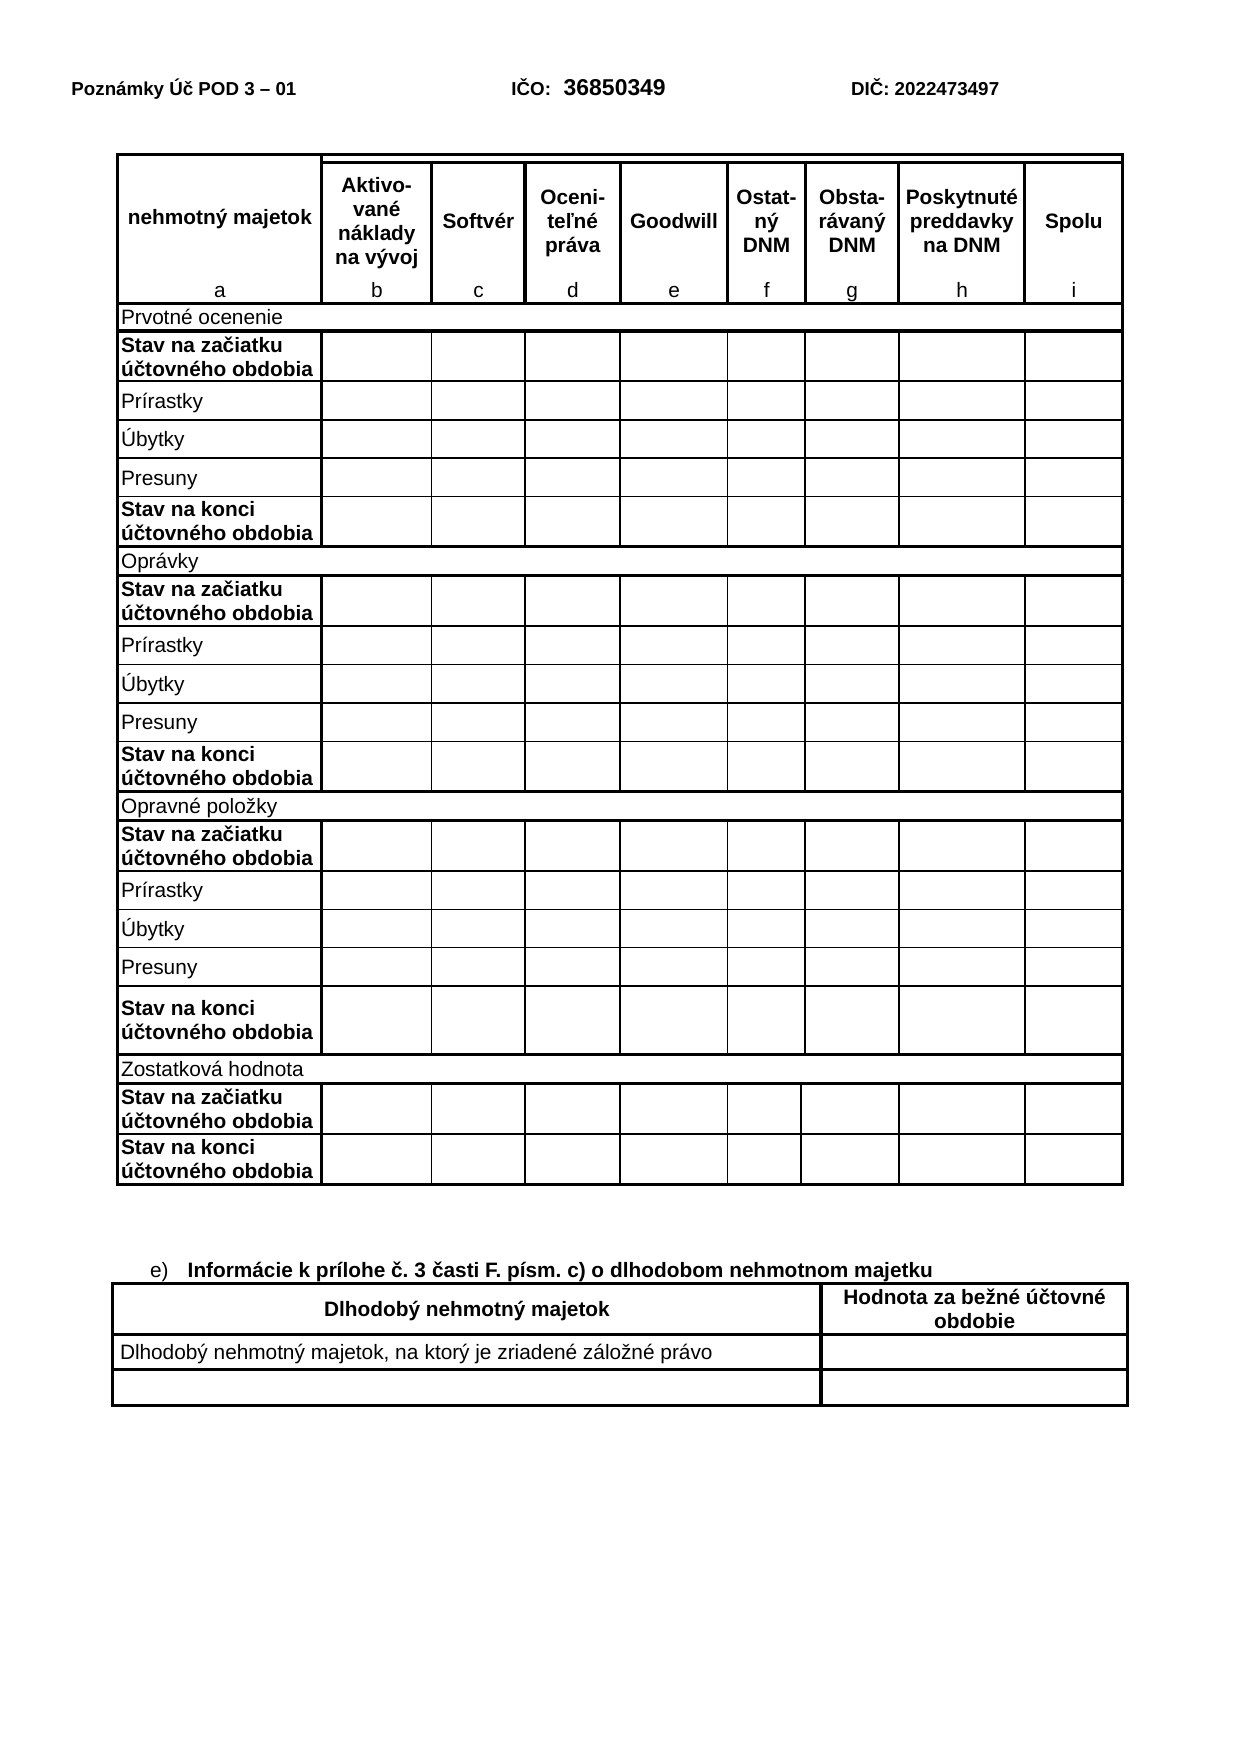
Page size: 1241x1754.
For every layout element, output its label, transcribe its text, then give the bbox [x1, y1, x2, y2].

table_cell i [1026, 278, 1121, 302]
table_cell Spolu [1026, 164, 1121, 278]
table_header Hodnota za bežné účtovné obdobie [823, 1285, 1126, 1333]
table_cell [526, 948, 619, 985]
table_cell [323, 459, 431, 496]
table_cell [900, 382, 1024, 419]
table_cell [806, 822, 898, 870]
table_cell [900, 1135, 1024, 1182]
table_cell [323, 948, 431, 985]
table_cell [1026, 704, 1121, 741]
table_cell Poskytnuté preddavky na DNM [900, 164, 1023, 278]
table_cell [900, 910, 1024, 947]
table_cell [900, 704, 1024, 741]
table_cell [526, 1085, 619, 1133]
subtitle Informácie k prílohe č. 3 časti F. písm. c) o dlhodobom nehmotnom majetku [150, 1258, 1128, 1282]
table_cell Stav na konci účtovného obdobia [119, 1135, 320, 1182]
table_cell [323, 1135, 431, 1182]
table_cell [823, 1336, 1126, 1368]
table_cell [728, 822, 804, 870]
table_cell [900, 421, 1024, 457]
table_cell [432, 665, 524, 702]
table_cell [323, 987, 431, 1053]
table_cell [432, 333, 524, 380]
table_cell [526, 627, 619, 664]
table_cell [526, 910, 619, 947]
table_cell Úbytky [119, 665, 320, 702]
table_cell [1026, 665, 1121, 702]
table_cell Softvér [433, 164, 523, 278]
table_cell [323, 421, 431, 457]
table_cell [1026, 497, 1121, 545]
table_cell [323, 665, 431, 702]
table_cell [728, 459, 804, 496]
table_cell [806, 333, 898, 380]
table_cell Stav na konci účtovného obdobia [119, 742, 320, 790]
table_cell [728, 872, 804, 908]
table_cell [806, 459, 898, 496]
table_cell Stav na začiatku účtovného obdobia [119, 1085, 320, 1133]
table_cell [621, 872, 727, 908]
table_cell Zostatková hodnota [119, 1056, 1121, 1082]
table_cell [526, 382, 619, 419]
table_cell [621, 497, 727, 545]
table_cell [900, 822, 1024, 870]
table_cell [900, 459, 1024, 496]
table_cell [526, 704, 619, 741]
table_cell [728, 987, 804, 1053]
table_cell [323, 577, 431, 625]
table_cell Úbytky [119, 910, 320, 947]
table_cell [323, 742, 431, 790]
table_cell [802, 1135, 898, 1182]
table_cell [728, 704, 804, 741]
table_cell [1026, 333, 1121, 380]
table_cell [728, 742, 804, 790]
table_cell [526, 421, 619, 457]
table_cell [323, 910, 431, 947]
table_cell f [729, 278, 804, 302]
table_cell [432, 948, 524, 985]
table_cell [806, 421, 898, 457]
table_header nehmotný majetok [119, 156, 320, 278]
table_cell [728, 910, 804, 947]
table_cell [806, 872, 898, 908]
table_cell [621, 382, 727, 419]
table_cell [621, 577, 727, 625]
table_cell [432, 987, 524, 1053]
table_cell [728, 382, 804, 419]
table_cell Stav na konci účtovného obdobia [119, 497, 320, 545]
table_cell [900, 1085, 1024, 1133]
table_cell [621, 910, 727, 947]
table_cell [728, 627, 804, 664]
table_cell [526, 742, 619, 790]
table_cell [621, 987, 727, 1053]
table_cell [900, 577, 1024, 625]
table_cell [621, 459, 727, 496]
table_cell [728, 497, 804, 545]
table_cell [806, 627, 898, 664]
table_cell g [807, 278, 897, 302]
table_cell d [527, 278, 619, 302]
table_cell a [119, 278, 320, 302]
table_cell [526, 872, 619, 908]
table_cell b [323, 278, 430, 302]
table_cell [621, 1085, 727, 1133]
table_cell [323, 333, 431, 380]
table_cell [526, 333, 619, 380]
table_cell [1026, 627, 1121, 664]
table_cell [432, 1135, 524, 1182]
table_cell [621, 421, 727, 457]
table_cell [728, 421, 804, 457]
table_cell [806, 742, 898, 790]
table_cell [526, 1135, 619, 1182]
table_cell [900, 333, 1024, 380]
table_cell [432, 1085, 524, 1133]
table_cell Obsta- rávaný DNM [807, 164, 897, 278]
table_cell [728, 665, 804, 702]
table_cell [432, 822, 524, 870]
table_cell [806, 987, 898, 1053]
table_cell [1026, 742, 1121, 790]
table_cell [900, 948, 1024, 985]
table_cell Presuny [119, 948, 320, 985]
table_cell [526, 577, 619, 625]
table_cell Oceni-teľné práva [527, 164, 619, 278]
table_cell [806, 497, 898, 545]
table_cell Oprávky [119, 548, 1121, 574]
table_cell [1026, 382, 1121, 419]
table_cell [621, 822, 727, 870]
table_cell [526, 497, 619, 545]
table_cell [621, 1135, 727, 1182]
table_header Dlhodobý nehmotný majetok [114, 1285, 819, 1333]
table_cell [323, 704, 431, 741]
table_cell [900, 872, 1024, 908]
table_cell [1026, 421, 1121, 457]
table_cell Ostat-ný DNM [729, 164, 804, 278]
table_cell [806, 704, 898, 741]
table_cell Úbytky [119, 421, 320, 457]
table_cell [323, 627, 431, 664]
table_cell [526, 459, 619, 496]
table_cell [621, 948, 727, 985]
table_cell Stav na začiatku účtovného obdobia [119, 822, 320, 870]
table_cell [1026, 577, 1121, 625]
table_cell e [622, 278, 726, 302]
table_cell [621, 742, 727, 790]
table_cell c [433, 278, 523, 302]
table_cell [900, 497, 1024, 545]
table_cell [432, 627, 524, 664]
table_cell [1026, 1135, 1121, 1182]
table_cell [1026, 910, 1121, 947]
table_cell [806, 948, 898, 985]
table_cell [806, 577, 898, 625]
table_cell [900, 665, 1024, 702]
table_cell [432, 577, 524, 625]
table_cell [621, 333, 727, 380]
table_cell [806, 910, 898, 947]
table_cell Prírastky [119, 872, 320, 908]
table_cell [432, 910, 524, 947]
table_cell [1026, 822, 1121, 870]
table_cell [1026, 459, 1121, 496]
table_cell [621, 704, 727, 741]
table_cell [900, 627, 1024, 664]
table_cell [1026, 948, 1121, 985]
table_header [323, 156, 1121, 161]
table_cell Presuny [119, 459, 320, 496]
table_cell [728, 1135, 800, 1182]
table_cell Prírastky [119, 627, 320, 664]
table_cell [432, 459, 524, 496]
table_cell [114, 1371, 819, 1404]
table_cell Dlhodobý nehmotný majetok, na ktorý je zriadené záložné právo [114, 1336, 819, 1368]
table_cell [526, 987, 619, 1053]
table_cell Aktivo-vané náklady na vývoj [323, 164, 430, 278]
table_cell [823, 1371, 1126, 1404]
table_cell [728, 1085, 800, 1133]
table_cell [323, 1085, 431, 1133]
table_cell [432, 872, 524, 908]
table_cell [621, 627, 727, 664]
table_cell Prírastky [119, 382, 320, 419]
table_cell [526, 822, 619, 870]
table_cell [323, 822, 431, 870]
table_cell Stav na konci účtovného obdobia [119, 987, 320, 1053]
table_cell [432, 497, 524, 545]
table_cell Goodwill [622, 164, 726, 278]
table_cell [728, 333, 804, 380]
table_cell [1026, 987, 1121, 1053]
table_cell Stav na začiatku účtovného obdobia [119, 577, 320, 625]
table_cell [728, 948, 804, 985]
table_cell [806, 382, 898, 419]
table_cell Prvotné ocenenie [119, 305, 1121, 329]
table_cell [323, 872, 431, 908]
table_cell [802, 1085, 898, 1133]
table_cell [806, 665, 898, 702]
table_cell [621, 665, 727, 702]
table_cell h [900, 278, 1023, 302]
table_cell [1026, 1085, 1121, 1133]
table_cell [432, 382, 524, 419]
table_cell [526, 665, 619, 702]
table_cell Stav na začiatku účtovného obdobia [119, 333, 320, 380]
table_cell Opravné položky [119, 793, 1121, 819]
table_cell [323, 497, 431, 545]
table_cell [900, 742, 1024, 790]
table_cell Presuny [119, 704, 320, 741]
table_cell [432, 704, 524, 741]
table_cell [1026, 872, 1121, 908]
table_cell [900, 987, 1024, 1053]
table_cell [728, 577, 804, 625]
table_cell [432, 742, 524, 790]
table_cell [432, 421, 524, 457]
table_cell [323, 382, 431, 419]
